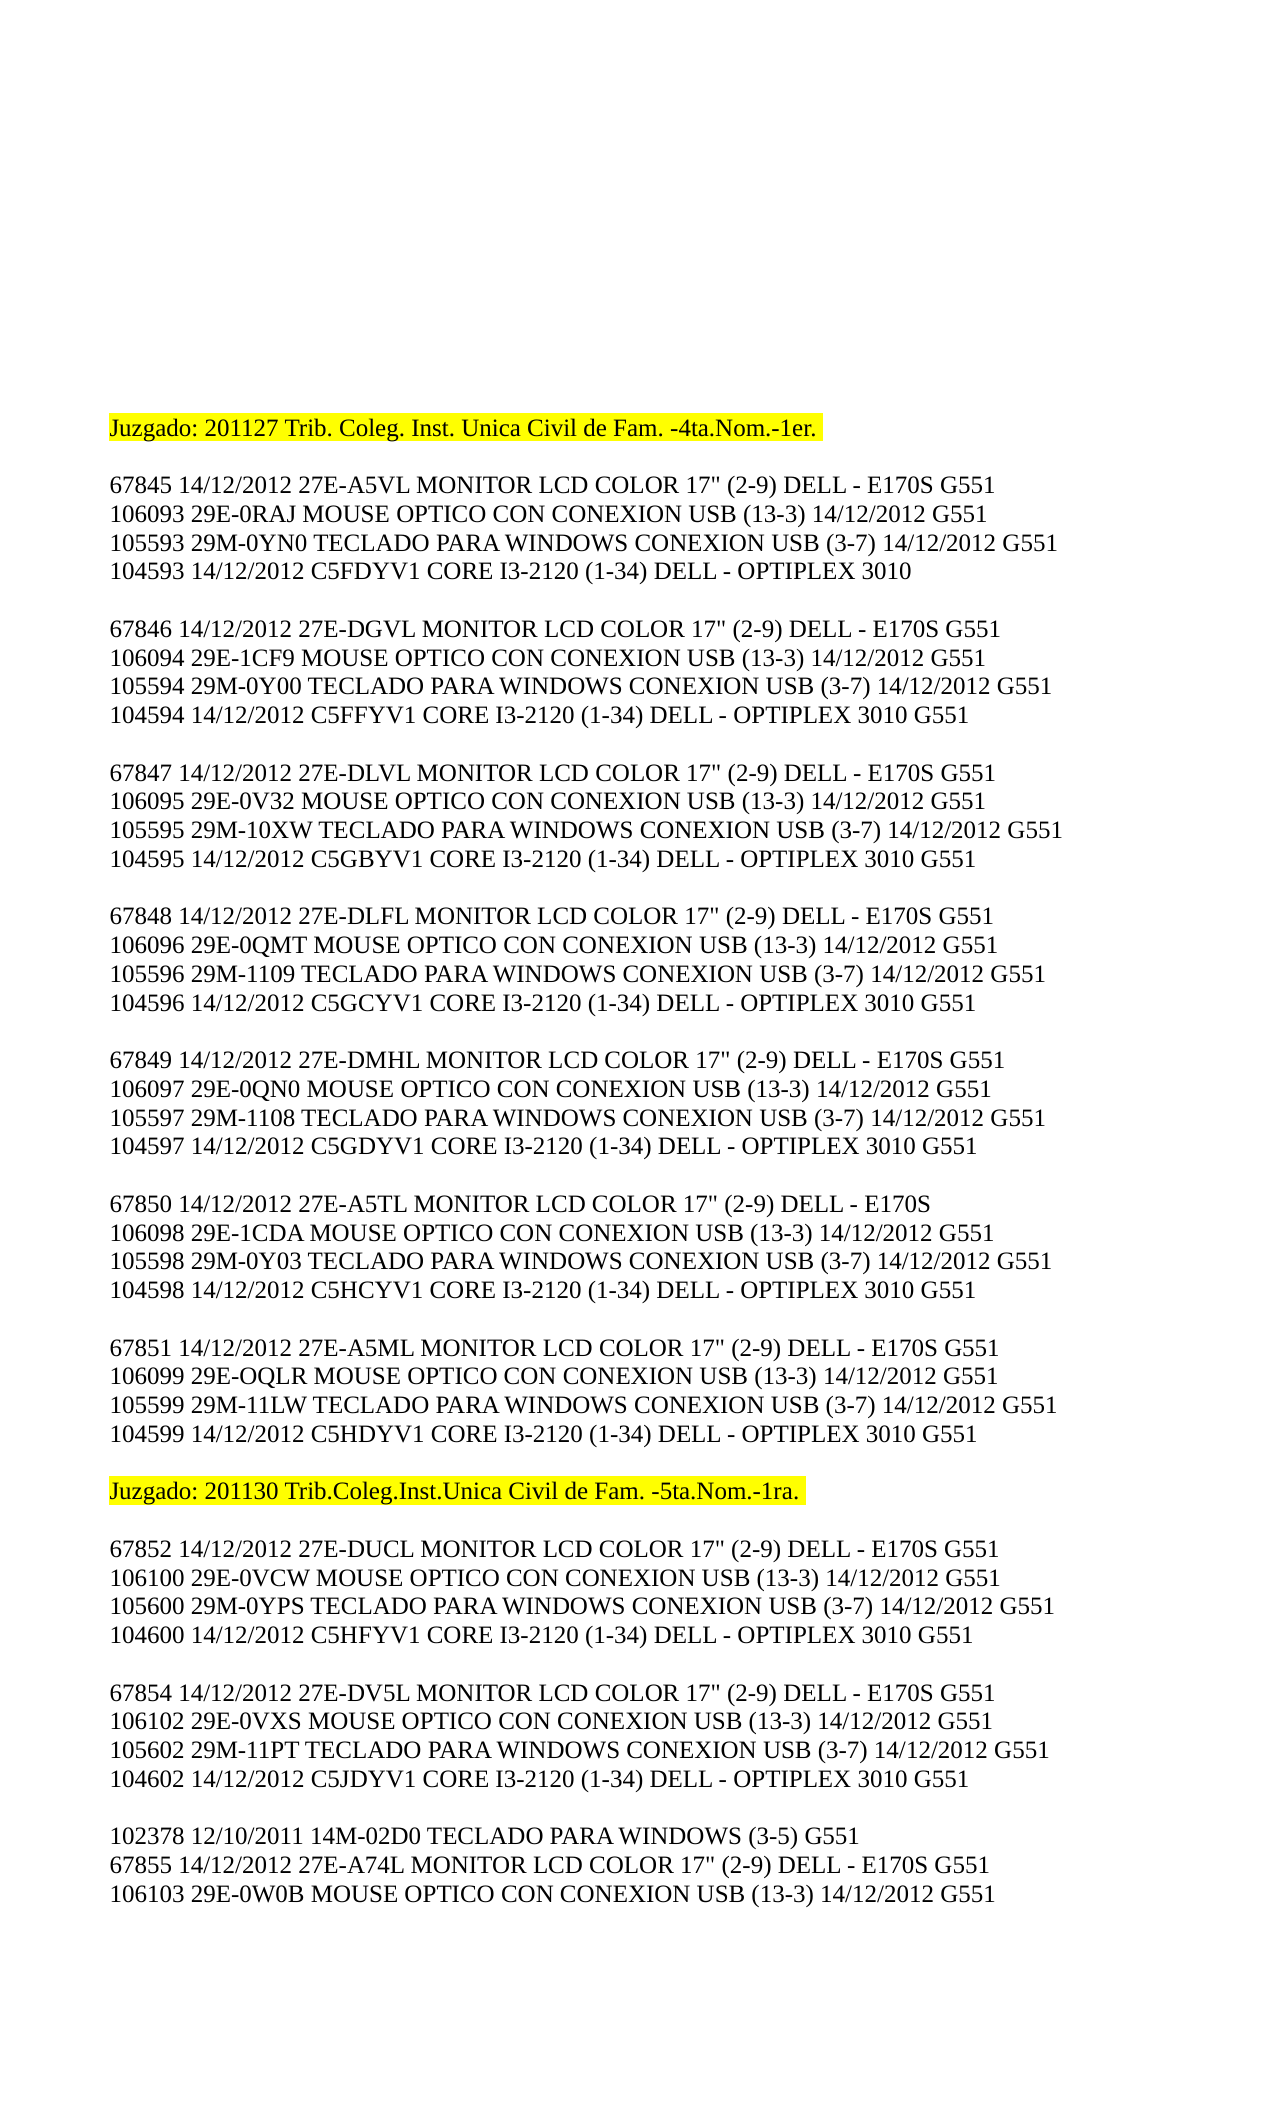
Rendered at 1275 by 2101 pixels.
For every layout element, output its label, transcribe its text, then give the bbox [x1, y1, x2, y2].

text Juzgado: 201127 Trib. Coleg. Inst. Unica Civil de Fam. -4ta.Nom.-1er. [109, 413, 1186, 441]
text 105596 29M-1109 TECLADO PARA WINDOWS CONEXION USB (3-7) 14/12/2012 G551 [109, 959, 1186, 988]
text 104595 14/12/2012 C5GBYV1 CORE I3-2120 (1-34) DELL - OPTIPLEX 3010 G551 [109, 844, 1186, 873]
text 106097 29E-0QN0 MOUSE OPTICO CON CONEXION USB (13-3) 14/12/2012 G551 [109, 1074, 1186, 1103]
text 106098 29E-1CDA MOUSE OPTICO CON CONEXION USB (13-3) 14/12/2012 G551 [109, 1218, 1186, 1246]
text 67847 14/12/2012 27E-DLVL MONITOR LCD COLOR 17" (2-9) DELL - E170S G551 [109, 758, 1186, 786]
text 104593 14/12/2012 C5FDYV1 CORE I3-2120 (1-34) DELL - OPTIPLEX 3010 [109, 556, 1186, 585]
text Juzgado: 201130 Trib.Coleg.Inst.Unica Civil de Fam. -5ta.Nom.-1ra. [109, 1476, 1186, 1505]
text 104594 14/12/2012 C5FFYV1 CORE I3-2120 (1-34) DELL - OPTIPLEX 3010 G551 [109, 700, 1186, 729]
text 105600 29M-0YPS TECLADO PARA WINDOWS CONEXION USB (3-7) 14/12/2012 G551 [109, 1591, 1186, 1620]
text 67850 14/12/2012 27E-A5TL MONITOR LCD COLOR 17" (2-9) DELL - E170S [109, 1189, 1186, 1218]
text 67848 14/12/2012 27E-DLFL MONITOR LCD COLOR 17" (2-9) DELL - E170S G551 [109, 901, 1186, 930]
text 104598 14/12/2012 C5HCYV1 CORE I3-2120 (1-34) DELL - OPTIPLEX 3010 G551 [109, 1275, 1186, 1304]
text 106103 29E-0W0B MOUSE OPTICO CON CONEXION USB (13-3) 14/12/2012 G551 [109, 1879, 1186, 1908]
text 106099 29E-OQLR MOUSE OPTICO CON CONEXION USB (13-3) 14/12/2012 G551 [109, 1361, 1186, 1390]
text 105595 29M-10XW TECLADO PARA WINDOWS CONEXION USB (3-7) 14/12/2012 G551 [109, 815, 1186, 844]
text 105598 29M-0Y03 TECLADO PARA WINDOWS CONEXION USB (3-7) 14/12/2012 G551 [109, 1246, 1186, 1275]
text 106096 29E-0QMT MOUSE OPTICO CON CONEXION USB (13-3) 14/12/2012 G551 [109, 930, 1186, 959]
text 106093 29E-0RAJ MOUSE OPTICO CON CONEXION USB (13-3) 14/12/2012 G551 [109, 499, 1186, 528]
text 105599 29M-11LW TECLADO PARA WINDOWS CONEXION USB (3-7) 14/12/2012 G551 [109, 1390, 1186, 1419]
text 105602 29M-11PT TECLADO PARA WINDOWS CONEXION USB (3-7) 14/12/2012 G551 [109, 1735, 1186, 1764]
text 105594 29M-0Y00 TECLADO PARA WINDOWS CONEXION USB (3-7) 14/12/2012 G551 [109, 671, 1186, 700]
text 106102 29E-0VXS MOUSE OPTICO CON CONEXION USB (13-3) 14/12/2012 G551 [109, 1706, 1186, 1735]
text 67852 14/12/2012 27E-DUCL MONITOR LCD COLOR 17" (2-9) DELL - E170S G551 [109, 1534, 1186, 1563]
text 104597 14/12/2012 C5GDYV1 CORE I3-2120 (1-34) DELL - OPTIPLEX 3010 G551 [109, 1131, 1186, 1160]
text 106100 29E-0VCW MOUSE OPTICO CON CONEXION USB (13-3) 14/12/2012 G551 [109, 1563, 1186, 1591]
text 106094 29E-1CF9 MOUSE OPTICO CON CONEXION USB (13-3) 14/12/2012 G551 [109, 643, 1186, 671]
text 104599 14/12/2012 C5HDYV1 CORE I3-2120 (1-34) DELL - OPTIPLEX 3010 G551 [109, 1419, 1186, 1448]
text 67849 14/12/2012 27E-DMHL MONITOR LCD COLOR 17" (2-9) DELL - E170S G551 [109, 1045, 1186, 1074]
text 106095 29E-0V32 MOUSE OPTICO CON CONEXION USB (13-3) 14/12/2012 G551 [109, 786, 1186, 815]
text 105597 29M-1108 TECLADO PARA WINDOWS CONEXION USB (3-7) 14/12/2012 G551 [109, 1103, 1186, 1131]
text 104596 14/12/2012 C5GCYV1 CORE I3-2120 (1-34) DELL - OPTIPLEX 3010 G551 [109, 988, 1186, 1016]
text 67846 14/12/2012 27E-DGVL MONITOR LCD COLOR 17" (2-9) DELL - E170S G551 [109, 614, 1186, 643]
text 105593 29M-0YN0 TECLADO PARA WINDOWS CONEXION USB (3-7) 14/12/2012 G551 [109, 528, 1186, 556]
text 67855 14/12/2012 27E-A74L MONITOR LCD COLOR 17" (2-9) DELL - E170S G551 [109, 1850, 1186, 1879]
text 67851 14/12/2012 27E-A5ML MONITOR LCD COLOR 17" (2-9) DELL - E170S G551 [109, 1333, 1186, 1361]
text 104600 14/12/2012 C5HFYV1 CORE I3-2120 (1-34) DELL - OPTIPLEX 3010 G551 [109, 1620, 1186, 1649]
text 67854 14/12/2012 27E-DV5L MONITOR LCD COLOR 17" (2-9) DELL - E170S G551 [109, 1678, 1186, 1706]
text 67845 14/12/2012 27E-A5VL MONITOR LCD COLOR 17" (2-9) DELL - E170S G551 [109, 470, 1186, 499]
text 102378 12/10/2011 14M-02D0 TECLADO PARA WINDOWS (3-5) G551 [109, 1821, 1186, 1850]
text 104602 14/12/2012 C5JDYV1 CORE I3-2120 (1-34) DELL - OPTIPLEX 3010 G551 [109, 1764, 1186, 1793]
